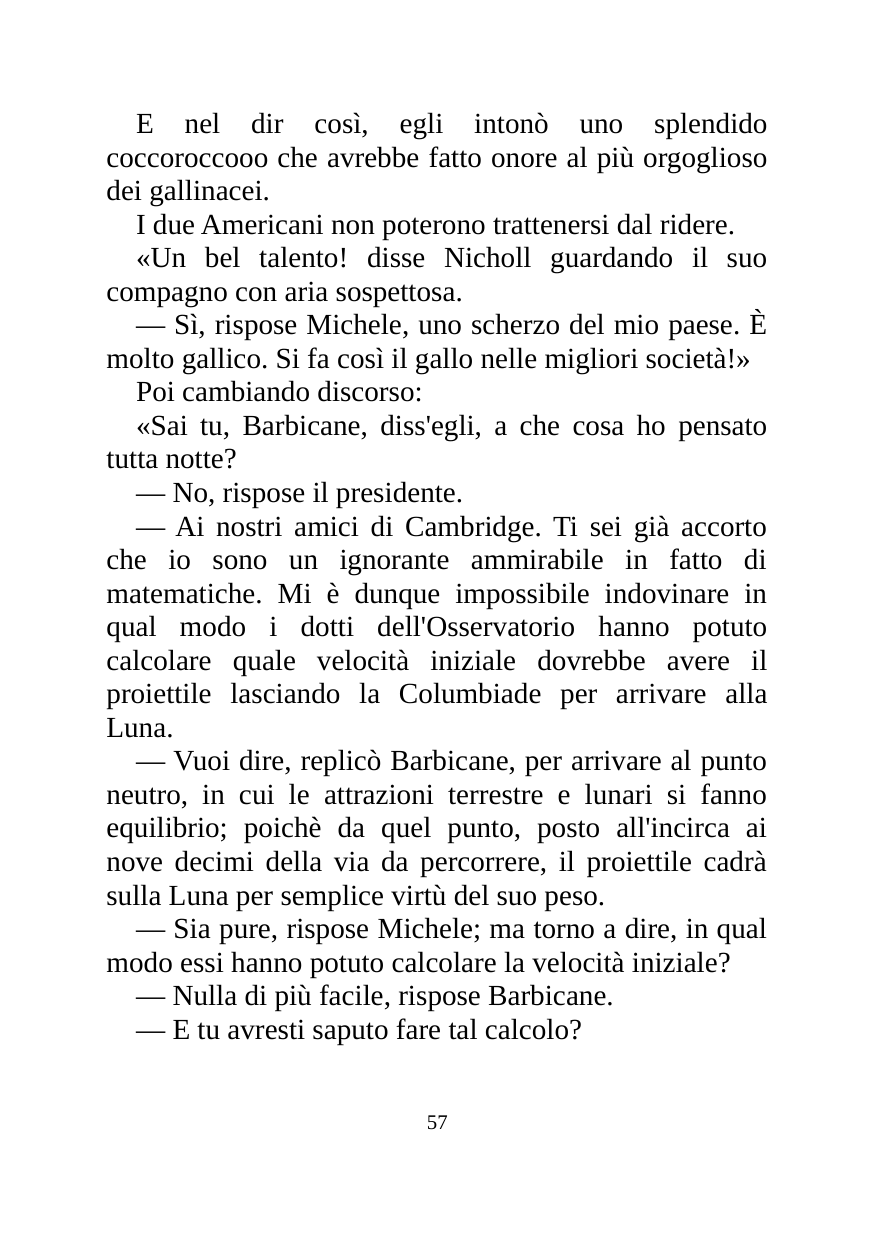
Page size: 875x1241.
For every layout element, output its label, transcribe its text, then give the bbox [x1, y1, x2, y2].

text «Un bel talento! disse Nicholl guardando il suo compagno con aria sospettosa. [106, 240, 768, 307]
text — Vuoi dire, replicò Barbicane, per arrivare al punto neutro, in cui le attrazioni terrestre e lunari si fanno equilibrio; poichè da quel punto, posto all'incirca ai nove decimi della via da percorrere, il proiettile cadrà sulla Luna per semplice virtù del suo peso. [106, 743, 768, 911]
text — No, rispose il presidente. [106, 475, 768, 509]
text — Ai nostri amici di Cambridge. Ti sei già accorto che io sono un ignorante ammirabile in fatto di matematiche. Mi è dunque impossibile indovinare in qual modo i dotti dell'Osservatorio hanno potuto calcolare quale velocità iniziale dovrebbe avere il proiettile lasciando la Columbiade per arrivare alla Luna. [106, 509, 768, 743]
text — E tu avresti saputo fare tal calcolo? [106, 1012, 768, 1045]
text Poi cambiando discorso: [106, 374, 768, 408]
text «Sai tu, Barbicane, diss'egli, a che cosa ho pensato tutta notte? [106, 408, 768, 475]
text E nel dir così, egli intonò uno splendido coccoroccooo che avrebbe fatto onore al più orgoglioso dei gallinacei. [106, 106, 768, 207]
text — Sia pure, rispose Michele; ma torno a dire, in qual modo essi hanno potuto calcolare la velocità iniziale? [106, 911, 768, 978]
text — Nulla di più facile, rispose Barbicane. [106, 978, 768, 1012]
text — Sì, rispose Michele, uno scherzo del mio paese. È molto gallico. Si fa così il gallo nelle migliori società!» [106, 307, 768, 374]
text I due Americani non poterono trattenersi dal ridere. [106, 207, 768, 240]
